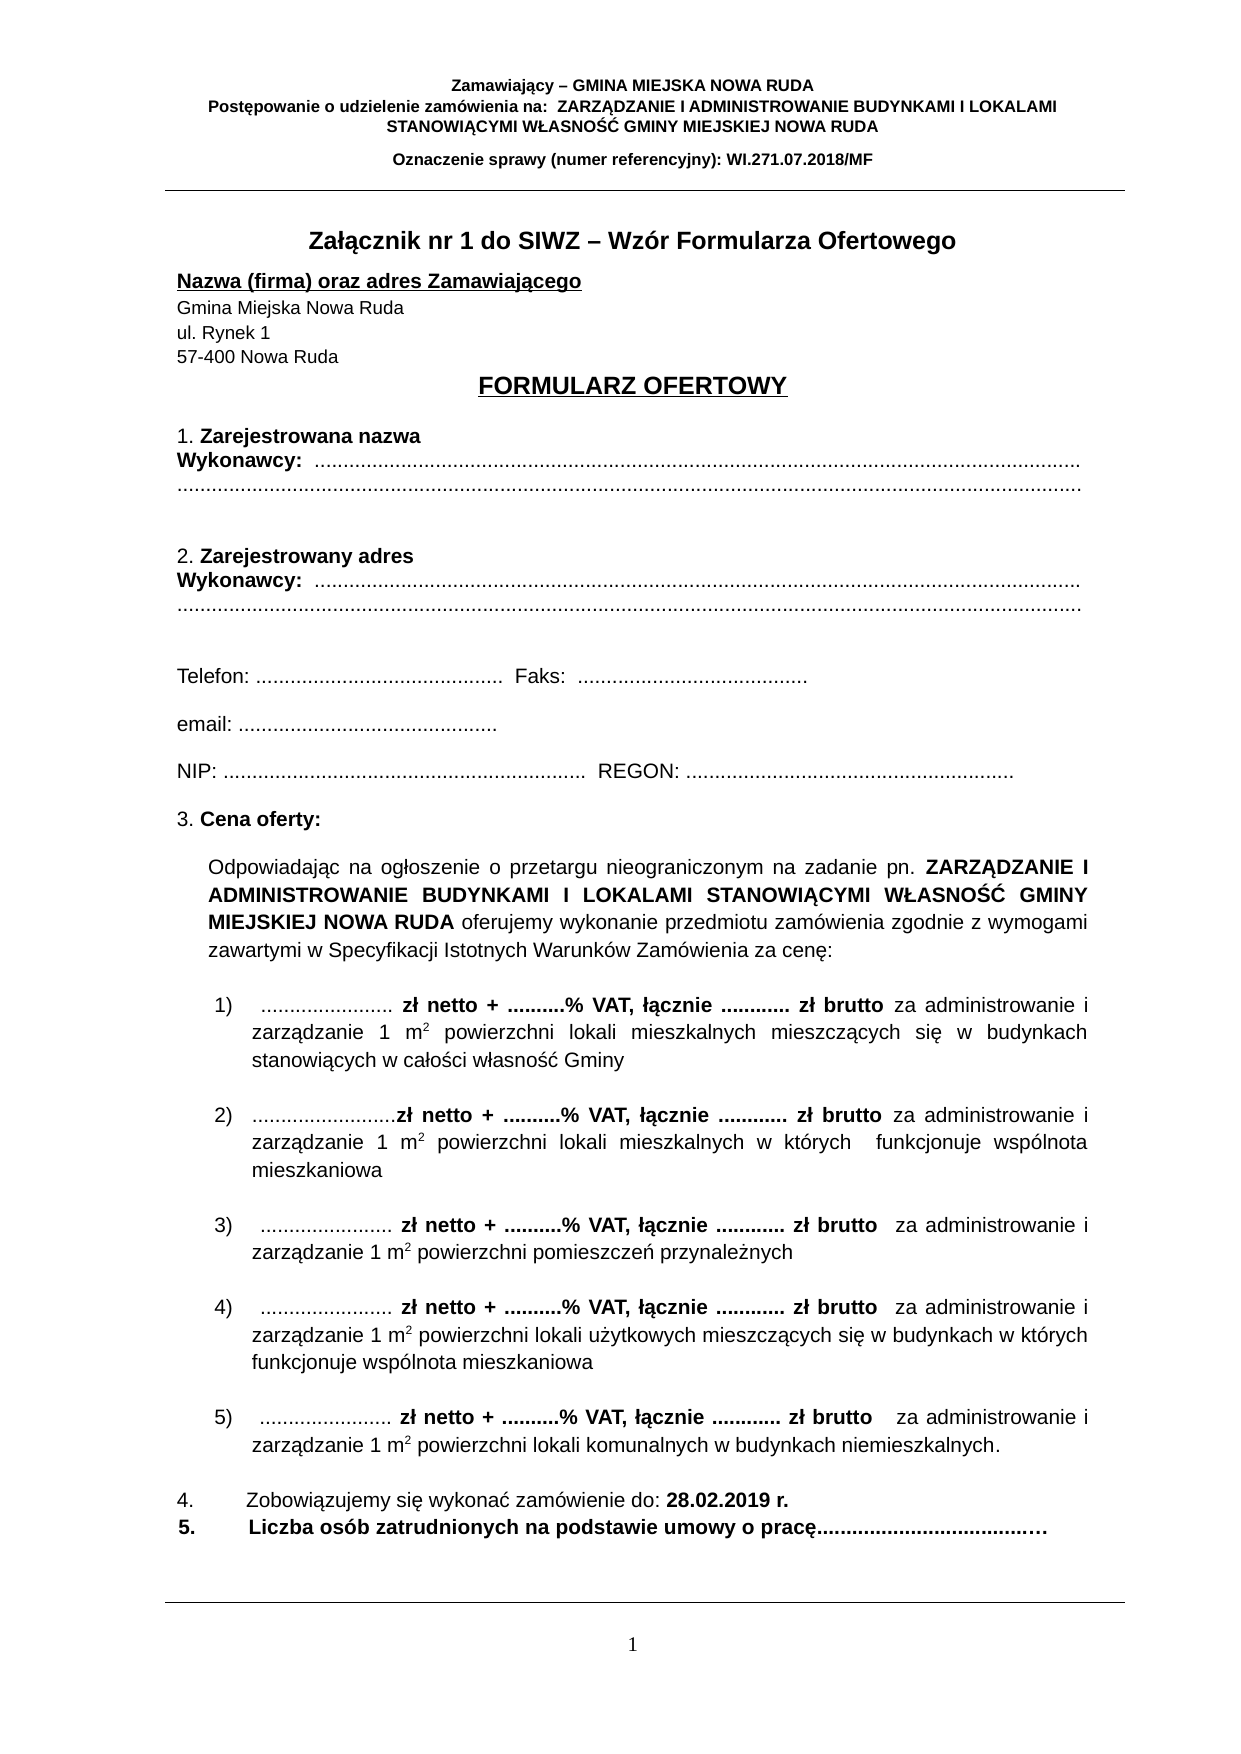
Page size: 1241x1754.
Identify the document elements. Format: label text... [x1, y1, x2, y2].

list ....................... zł netto + ..........% VAT, łącznie ............ zł brutto za administrowanie i zarządzanie 1 m2 powierzchni pomieszczeń przynależnych [214, 1213, 1088, 1264]
text Telefon: ........................................... Faks: ........................................ [177, 663, 1088, 687]
text ul. Rynek 1 [177, 321, 1100, 343]
list ....................... zł netto + ..........% VAT, łącznie ............ zł brutto za administrowanie i zarządzanie 1 m2 powierzchni lokali komunalnych w budynkach niemieszkalnych. [214, 1405, 1088, 1457]
text 3. Cena oferty: [177, 807, 1088, 831]
text FORMULARZ OFERTOWY [177, 371, 1089, 400]
list ....................... zł netto + ..........% VAT, łącznie ............ zł brutto za administrowanie i zarządzanie 1 m2 powierzchni lokali mieszkalnych mieszczących się w budynkach stanowiących w całości własność Gminy [214, 993, 1088, 1072]
text 2. Zarejestrowany adres Wykonawcy: .................................................................................................................................................................................................................................................................................................. [177, 544, 1088, 616]
text 57-400 Nowa Ruda [177, 346, 1100, 368]
text 1. Zarejestrowana nazwa Wykonawcy: .................................................................................................................................................................................................................................................................................................. [177, 424, 1088, 496]
text Odpowiadając na ogłoszenie o przetargu nieograniczonym na zadanie pn. ZARZĄDZANIE I ADMINISTROWANIE BUDYNKAMI I LOKALAMI STANOWIĄCYMI WŁASNOŚĆ GMINY MIEJSKIEJ NOWA RUDA oferujemy wykonanie przedmiotu zamówienia zgodnie z wymogami zawartymi w Specyfikacji Istotnych Warunków Zamówienia za cenę: [178, 855, 1088, 962]
text Nazwa (firma) oraz adres Zamawiającego [177, 269, 1100, 293]
list ....................... zł netto + ..........% VAT, łącznie ............ zł brutto za administrowanie i zarządzanie 1 m2 powierzchni lokali użytkowych mieszczących się w budynkach w których funkcjonuje wspólnota mieszkaniowa [214, 1295, 1088, 1374]
text email: ............................................. [177, 711, 1088, 735]
text NIP: ............................................................... REGON: ......................................................... [177, 759, 1088, 783]
list .........................zł netto + ..........% VAT, łącznie ............ zł brutto za administrowanie i zarządzanie 1 m2 powierzchni lokali mieszkalnych w których funkcjonuje wspólnota mieszkaniowa [214, 1103, 1088, 1182]
text Załącznik nr 1 do SIWZ – Wzór Formularza Ofertowego [177, 226, 1088, 254]
text 4. Zobowiązujemy się wykonać zamówienie do: 28.02.2019 r. [177, 1488, 1088, 1512]
text 5. Liczba osób zatrudnionych na podstawie umowy o pracę....................................… [178, 1515, 1088, 1539]
text Gmina Miejska Nowa Ruda [177, 297, 1100, 318]
